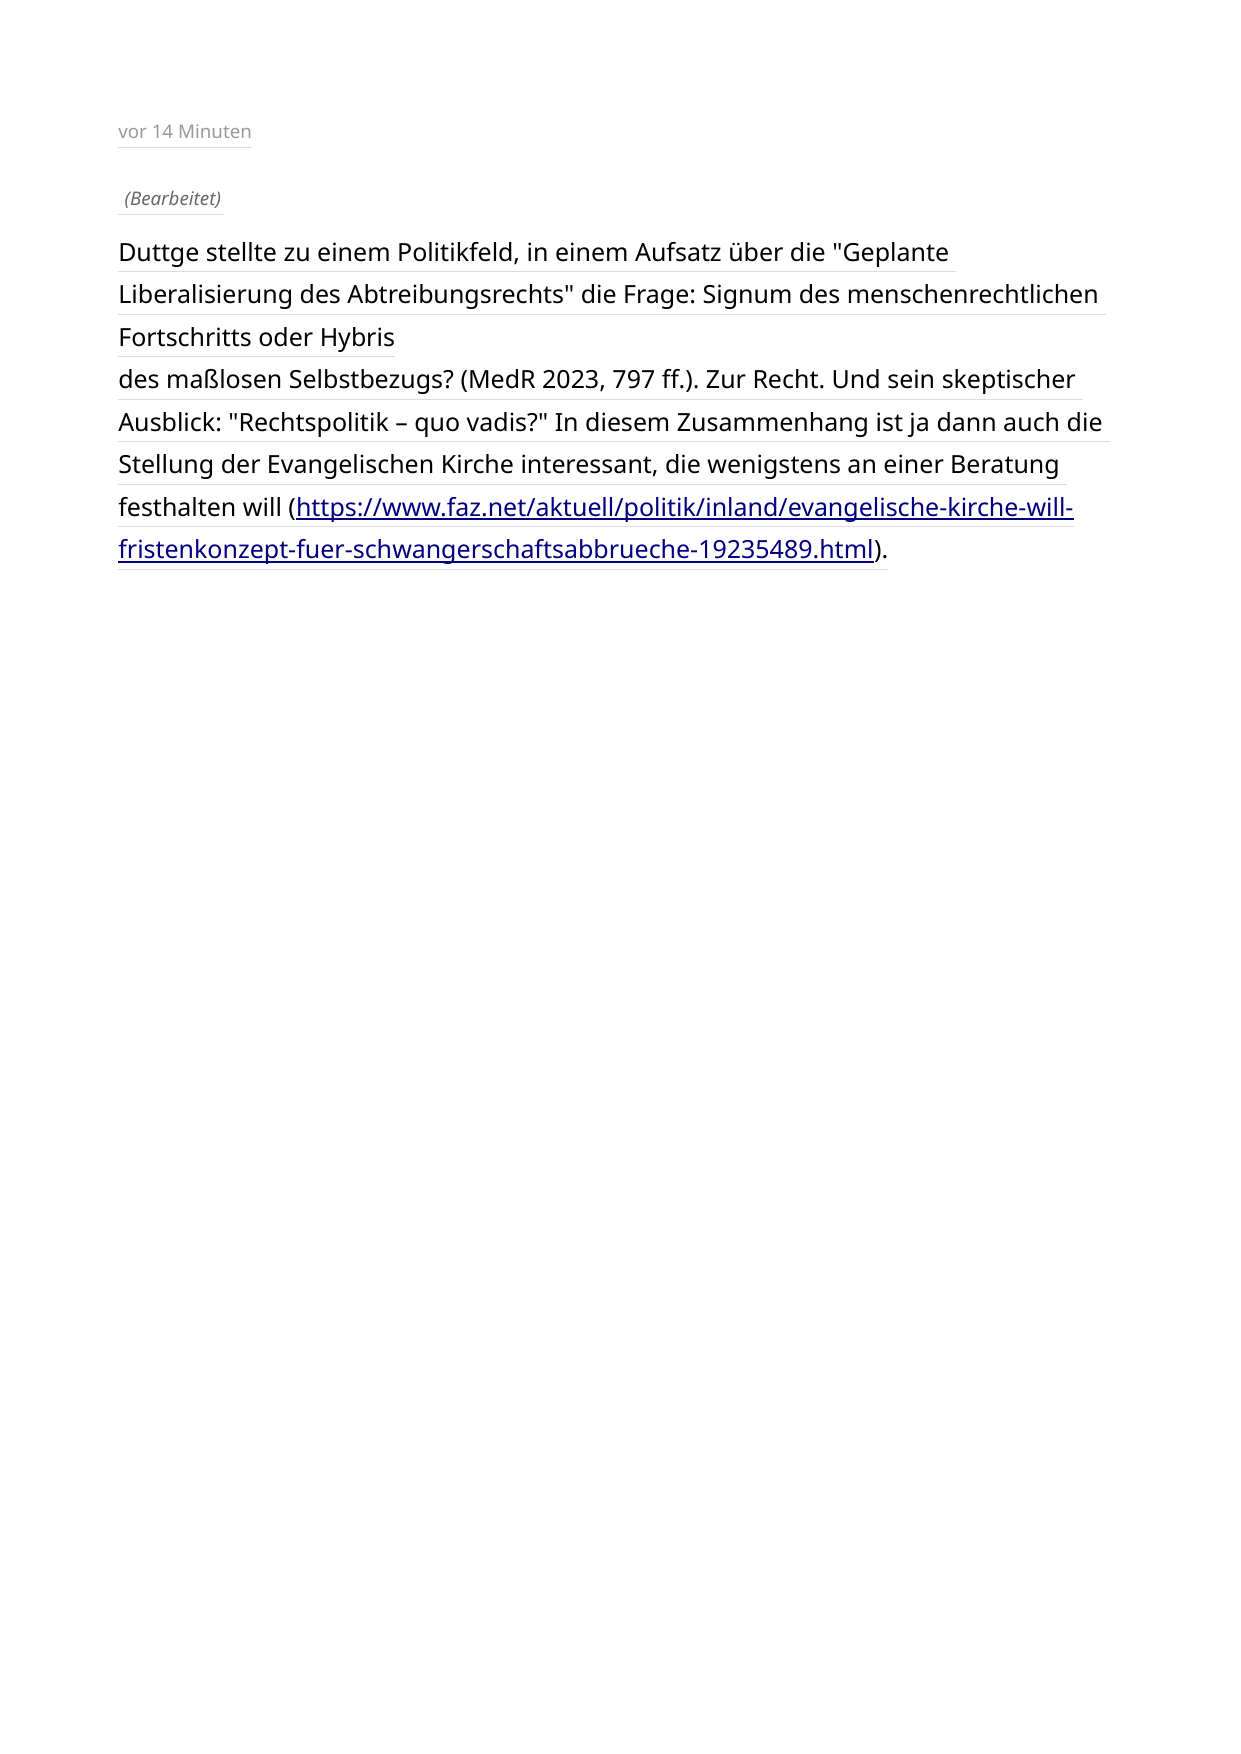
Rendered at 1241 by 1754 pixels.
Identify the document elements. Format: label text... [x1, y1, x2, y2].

text (Bearbeitet) [118, 182, 1122, 215]
text vor 14 Minuten [118, 118, 1117, 148]
text Duttge stellte zu einem Politikfeld, in einem Aufsatz über die "Geplante Liberalisierung des Abtreibungsrechts" die Frage: Signum des menschenrechtlichen Fortschritts oder Hybris des maßlosen Selbstbezugs? (MedR 2023, 797 ff.). Zur Recht. Und sein skeptischer Ausblick: "Rechtspolitik – quo vadis?" In diesem Zusammenhang ist ja dann auch die Stellung der Evangelischen Kirche interessant, die wenigstens an einer Beratung festhalten will (https://www.faz.net/aktuell/politik/inland/evangelische-kirche-will-fristenkonzept-fuer-schwangerschaftsabbrueche-19235489.html). [118, 234, 1122, 570]
